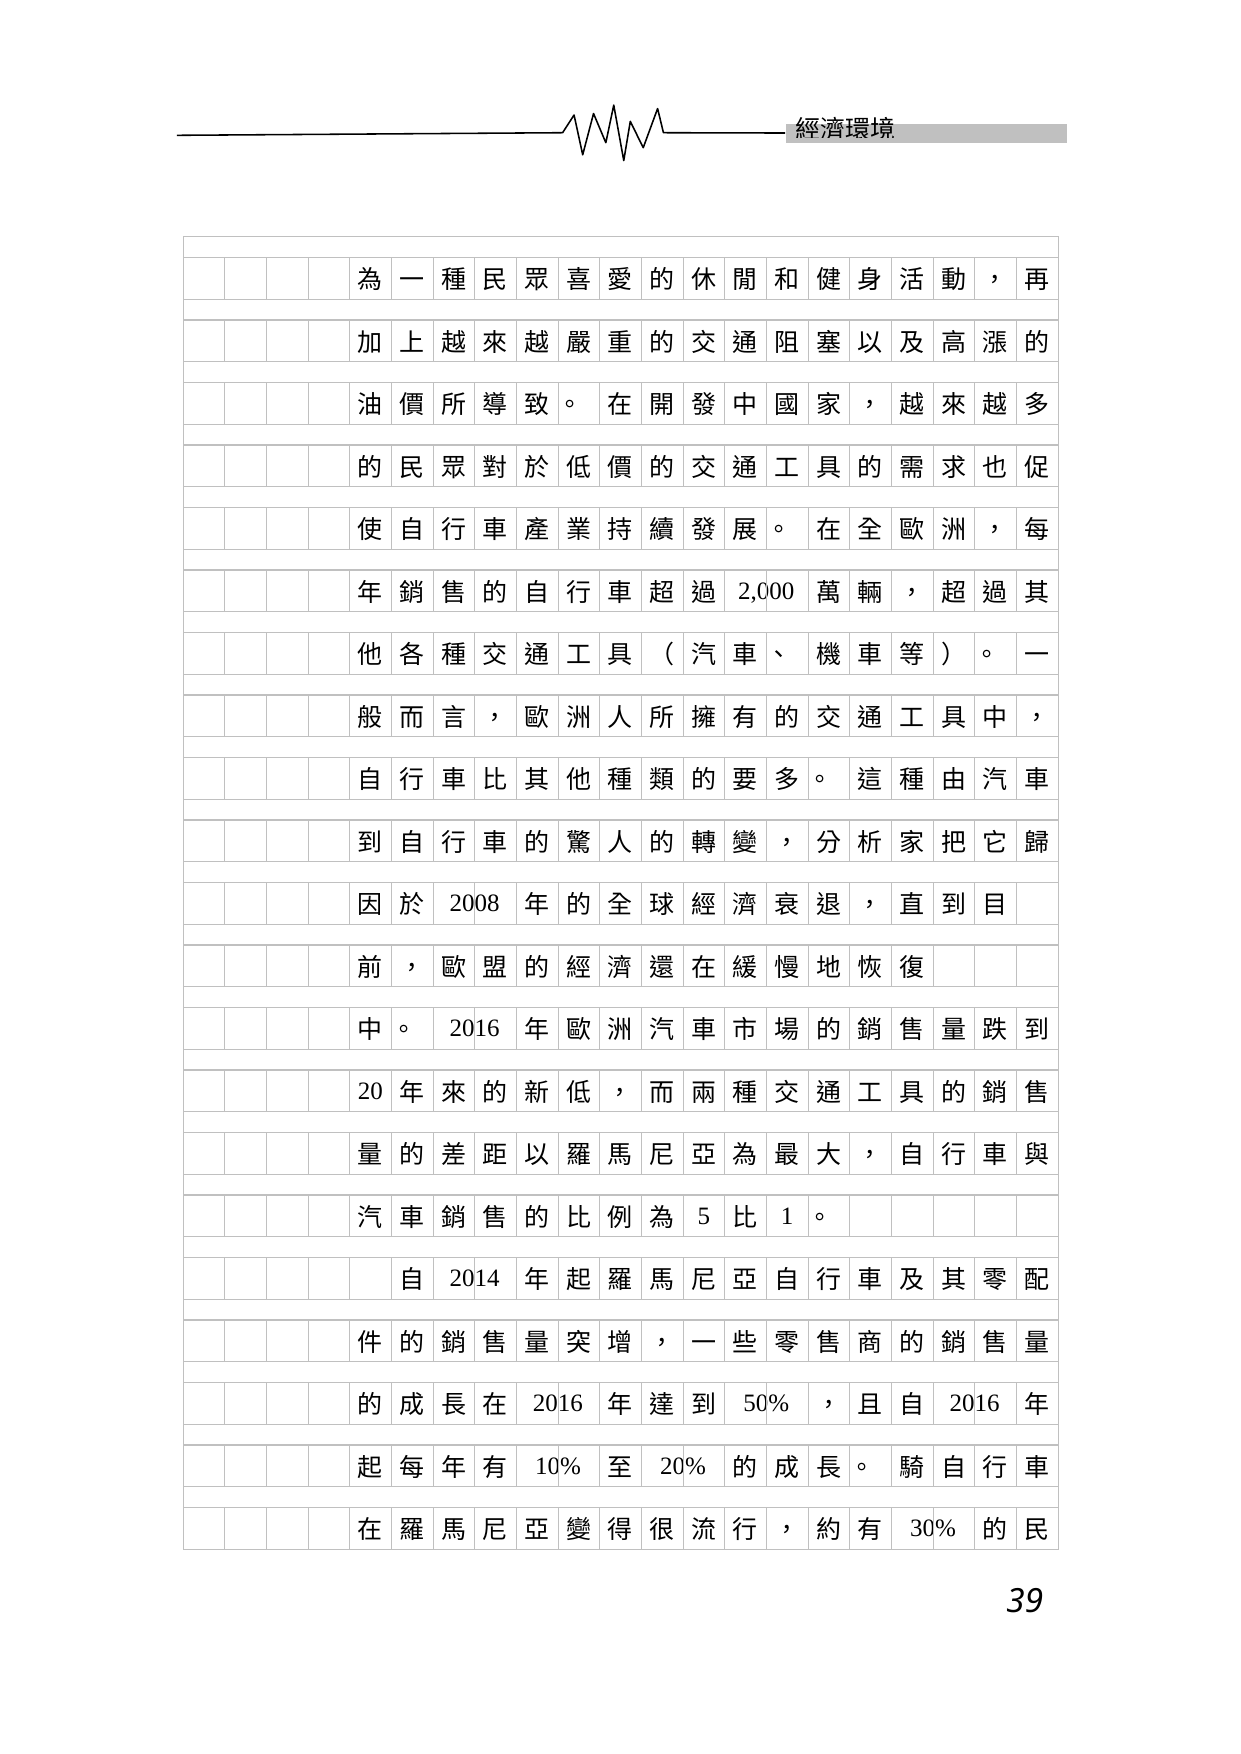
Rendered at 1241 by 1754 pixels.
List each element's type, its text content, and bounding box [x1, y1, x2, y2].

text 全球自行車市場的規模到了2019年據估計可達到650億美元，推動自行車產業發展主要的動力，是由於騎自行車已成為一種民眾喜愛的休閒和健身活動，再加上越來越嚴重的交通阻塞以及高漲的油價所導致。在開發中國家，越來越多的民眾對於低價的交通工具的需求也促使自行車產業持續發展。在全歐洲，每年銷售的自行車超過2,000萬輛，超過其他各種交通工具（汽車、機車等）。一般而言，歐洲人所擁有的交通工具中，自行車比其他種類的要多。這種由汽車到自行車的驚人的轉變，分析家把它歸因於2008年的全球經濟衰退，直到目前，歐盟的經濟還在緩慢地恢復中。2016年歐洲汽車市場的銷售量跌到20年來的新低，而兩種交通工具的銷售量的差距以羅馬尼亞為最大，自行車與汽車銷售的比例為5比1。 [330, 862, 1058, 882]
text 全球自行車市場的規模到了2019年據估計可達到650億美元，推動自行車產業發展主要的動力，是由於騎自行車已成為一種民眾喜愛的休閒和健身活動，再加上越來越嚴重的交通阻塞以及高漲的油價所導致。在開發中國家，越來越多的民眾對於低價的交通工具的需求也促使自行車產業持續發展。在全歐洲，每年銷售的自行車超過2,000萬輛，超過其他各種交通工具（汽車、機車等）。一般而言，歐洲人所擁有的交通工具中，自行車比其他種類的要多。這種由汽車到自行車的驚人的轉變，分析家把它歸因於2008年的全球經濟衰退，直到目前，歐盟的經濟還在緩慢地恢復中。2016年歐洲汽車市場的銷售量跌到20年來的新低，而兩種交通工具的銷售量的差距以羅馬尼亞為最大，自行車與汽車銷售的比例為5比1。 [330, 237, 1058, 257]
text 自2014年起羅馬尼亞自行車及其零配件的銷售量突增，一些零售商的銷售量的成長在2016年達到50%，且自2016年起每年有10%至20%的成長。騎自行車在羅馬尼亞變得很流行，約有30%的民眾家裡都有自行車。2018年羅馬尼亞國內自行車的總銷售金額超過5,000萬歐元（超過6,000萬美元），這僅是法國每年約8億5,000萬歐元的十七分之一，但是歐洲國家的首位毫無爭議是德國。德國自行車每年的總銷售金額約達20億歐元。專家表示，在過去3年間，羅馬尼亞國內自行車市場每年成長達15%。目前，進口的自行車中，價位在300至550歐元者最受消費者的青睞。另外也值得一提的，越野車仍是自行車市場的寵兒。 [330, 1487, 1058, 1507]
text 全球自行車市場的規模到了2019年據估計可達到650億美元，推動自行車產業發展主要的動力，是由於騎自行車已成為一種民眾喜愛的休閒和健身活動，再加上越來越嚴重的交通阻塞以及高漲的油價所導致。在開發中國家，越來越多的民眾對於低價的交通工具的需求也促使自行車產業持續發展。在全歐洲，每年銷售的自行車超過2,000萬輛，超過其他各種交通工具（汽車、機車等）。一般而言，歐洲人所擁有的交通工具中，自行車比其他種類的要多。這種由汽車到自行車的驚人的轉變，分析家把它歸因於2008年的全球經濟衰退，直到目前，歐盟的經濟還在緩慢地恢復中。2016年歐洲汽車市場的銷售量跌到20年來的新低，而兩種交通工具的銷售量的差距以羅馬尼亞為最大，自行車與汽車銷售的比例為5比1。 [330, 737, 1058, 757]
text 全球自行車市場的規模到了2019年據估計可達到650億美元，推動自行車產業發展主要的動力，是由於騎自行車已成為一種民眾喜愛的休閒和健身活動，再加上越來越嚴重的交通阻塞以及高漲的油價所導致。在開發中國家，越來越多的民眾對於低價的交通工具的需求也促使自行車產業持續發展。在全歐洲，每年銷售的自行車超過2,000萬輛，超過其他各種交通工具（汽車、機車等）。一般而言，歐洲人所擁有的交通工具中，自行車比其他種類的要多。這種由汽車到自行車的驚人的轉變，分析家把它歸因於2008年的全球經濟衰退，直到目前，歐盟的經濟還在緩慢地恢復中。2016年歐洲汽車市場的銷售量跌到20年來的新低，而兩種交通工具的銷售量的差距以羅馬尼亞為最大，自行車與汽車銷售的比例為5比1。 [330, 362, 1058, 382]
text 全球自行車市場的規模到了2019年據估計可達到650億美元，推動自行車產業發展主要的動力，是由於騎自行車已成為一種民眾喜愛的休閒和健身活動，再加上越來越嚴重的交通阻塞以及高漲的油價所導致。在開發中國家，越來越多的民眾對於低價的交通工具的需求也促使自行車產業持續發展。在全歐洲，每年銷售的自行車超過2,000萬輛，超過其他各種交通工具（汽車、機車等）。一般而言，歐洲人所擁有的交通工具中，自行車比其他種類的要多。這種由汽車到自行車的驚人的轉變，分析家把它歸因於2008年的全球經濟衰退，直到目前，歐盟的經濟還在緩慢地恢復中。2016年歐洲汽車市場的銷售量跌到20年來的新低，而兩種交通工具的銷售量的差距以羅馬尼亞為最大，自行車與汽車銷售的比例為5比1。 [330, 675, 1058, 694]
text 自2014年起羅馬尼亞自行車及其零配件的銷售量突增，一些零售商的銷售量的成長在2016年達到50%，且自2016年起每年有10%至20%的成長。騎自行車在羅馬尼亞變得很流行，約有30%的民眾家裡都有自行車。2018年羅馬尼亞國內自行車的總銷售金額超過5,000萬歐元（超過6,000萬美元），這僅是法國每年約8億5,000萬歐元的十七分之一，但是歐洲國家的首位毫無爭議是德國。德國自行車每年的總銷售金額約達20億歐元。專家表示，在過去3年間，羅馬尼亞國內自行車市場每年成長達15%。目前，進口的自行車中，價位在300至550歐元者最受消費者的青睞。另外也值得一提的，越野車仍是自行車市場的寵兒。 [330, 1237, 1058, 1257]
text 全球自行車市場的規模到了2019年據估計可達到650億美元，推動自行車產業發展主要的動力，是由於騎自行車已成為一種民眾喜愛的休閒和健身活動，再加上越來越嚴重的交通阻塞以及高漲的油價所導致。在開發中國家，越來越多的民眾對於低價的交通工具的需求也促使自行車產業持續發展。在全歐洲，每年銷售的自行車超過2,000萬輛，超過其他各種交通工具（汽車、機車等）。一般而言，歐洲人所擁有的交通工具中，自行車比其他種類的要多。這種由汽車到自行車的驚人的轉變，分析家把它歸因於2008年的全球經濟衰退，直到目前，歐盟的經濟還在緩慢地恢復中。2016年歐洲汽車市場的銷售量跌到20年來的新低，而兩種交通工具的銷售量的差距以羅馬尼亞為最大，自行車與汽車銷售的比例為5比1。 [330, 800, 1058, 819]
text 自2014年起羅馬尼亞自行車及其零配件的銷售量突增，一些零售商的銷售量的成長在2016年達到50%，且自2016年起每年有10%至20%的成長。騎自行車在羅馬尼亞變得很流行，約有30%的民眾家裡都有自行車。2018年羅馬尼亞國內自行車的總銷售金額超過5,000萬歐元（超過6,000萬美元），這僅是法國每年約8億5,000萬歐元的十七分之一，但是歐洲國家的首位毫無爭議是德國。德國自行車每年的總銷售金額約達20億歐元。專家表示，在過去3年間，羅馬尼亞國內自行車市場每年成長達15%。目前，進口的自行車中，價位在300至550歐元者最受消費者的青睞。另外也值得一提的，越野車仍是自行車市場的寵兒。 [330, 1362, 1058, 1382]
text 全球自行車市場的規模到了2019年據估計可達到650億美元，推動自行車產業發展主要的動力，是由於騎自行車已成為一種民眾喜愛的休閒和健身活動，再加上越來越嚴重的交通阻塞以及高漲的油價所導致。在開發中國家，越來越多的民眾對於低價的交通工具的需求也促使自行車產業持續發展。在全歐洲，每年銷售的自行車超過2,000萬輛，超過其他各種交通工具（汽車、機車等）。一般而言，歐洲人所擁有的交通工具中，自行車比其他種類的要多。這種由汽車到自行車的驚人的轉變，分析家把它歸因於2008年的全球經濟衰退，直到目前，歐盟的經濟還在緩慢地恢復中。2016年歐洲汽車市場的銷售量跌到20年來的新低，而兩種交通工具的銷售量的差距以羅馬尼亞為最大，自行車與汽車銷售的比例為5比1。 [330, 487, 1058, 507]
text 全球自行車市場的規模到了2019年據估計可達到650億美元，推動自行車產業發展主要的動力，是由於騎自行車已成為一種民眾喜愛的休閒和健身活動，再加上越來越嚴重的交通阻塞以及高漲的油價所導致。在開發中國家，越來越多的民眾對於低價的交通工具的需求也促使自行車產業持續發展。在全歐洲，每年銷售的自行車超過2,000萬輛，超過其他各種交通工具（汽車、機車等）。一般而言，歐洲人所擁有的交通工具中，自行車比其他種類的要多。這種由汽車到自行車的驚人的轉變，分析家把它歸因於2008年的全球經濟衰退，直到目前，歐盟的經濟還在緩慢地恢復中。2016年歐洲汽車市場的銷售量跌到20年來的新低，而兩種交通工具的銷售量的差距以羅馬尼亞為最大，自行車與汽車銷售的比例為5比1。 [330, 300, 1058, 319]
text 全球自行車市場的規模到了2019年據估計可達到650億美元，推動自行車產業發展主要的動力，是由於騎自行車已成為一種民眾喜愛的休閒和健身活動，再加上越來越嚴重的交通阻塞以及高漲的油價所導致。在開發中國家，越來越多的民眾對於低價的交通工具的需求也促使自行車產業持續發展。在全歐洲，每年銷售的自行車超過2,000萬輛，超過其他各種交通工具（汽車、機車等）。一般而言，歐洲人所擁有的交通工具中，自行車比其他種類的要多。這種由汽車到自行車的驚人的轉變，分析家把它歸因於2008年的全球經濟衰退，直到目前，歐盟的經濟還在緩慢地恢復中。2016年歐洲汽車市場的銷售量跌到20年來的新低，而兩種交通工具的銷售量的差距以羅馬尼亞為最大，自行車與汽車銷售的比例為5比1。 [330, 1112, 1058, 1132]
text 全球自行車市場的規模到了2019年據估計可達到650億美元，推動自行車產業發展主要的動力，是由於騎自行車已成為一種民眾喜愛的休閒和健身活動，再加上越來越嚴重的交通阻塞以及高漲的油價所導致。在開發中國家，越來越多的民眾對於低價的交通工具的需求也促使自行車產業持續發展。在全歐洲，每年銷售的自行車超過2,000萬輛，超過其他各種交通工具（汽車、機車等）。一般而言，歐洲人所擁有的交通工具中，自行車比其他種類的要多。這種由汽車到自行車的驚人的轉變，分析家把它歸因於2008年的全球經濟衰退，直到目前，歐盟的經濟還在緩慢地恢復中。2016年歐洲汽車市場的銷售量跌到20年來的新低，而兩種交通工具的銷售量的差距以羅馬尼亞為最大，自行車與汽車銷售的比例為5比1。 [330, 987, 1058, 1007]
text 全球自行車市場的規模到了2019年據估計可達到650億美元，推動自行車產業發展主要的動力，是由於騎自行車已成為一種民眾喜愛的休閒和健身活動，再加上越來越嚴重的交通阻塞以及高漲的油價所導致。在開發中國家，越來越多的民眾對於低價的交通工具的需求也促使自行車產業持續發展。在全歐洲，每年銷售的自行車超過2,000萬輛，超過其他各種交通工具（汽車、機車等）。一般而言，歐洲人所擁有的交通工具中，自行車比其他種類的要多。這種由汽車到自行車的驚人的轉變，分析家把它歸因於2008年的全球經濟衰退，直到目前，歐盟的經濟還在緩慢地恢復中。2016年歐洲汽車市場的銷售量跌到20年來的新低，而兩種交通工具的銷售量的差距以羅馬尼亞為最大，自行車與汽車銷售的比例為5比1。 [330, 425, 1058, 444]
text 自2014年起羅馬尼亞自行車及其零配件的銷售量突增，一些零售商的銷售量的成長在2016年達到50%，且自2016年起每年有10%至20%的成長。騎自行車在羅馬尼亞變得很流行，約有30%的民眾家裡都有自行車。2018年羅馬尼亞國內自行車的總銷售金額超過5,000萬歐元（超過6,000萬美元），這僅是法國每年約8億5,000萬歐元的十七分之一，但是歐洲國家的首位毫無爭議是德國。德國自行車每年的總銷售金額約達20億歐元。專家表示，在過去3年間，羅馬尼亞國內自行車市場每年成長達15%。目前，進口的自行車中，價位在300至550歐元者最受消費者的青睞。另外也值得一提的，越野車仍是自行車市場的寵兒。 [330, 1300, 1058, 1319]
text 全球自行車市場的規模到了2019年據估計可達到650億美元，推動自行車產業發展主要的動力，是由於騎自行車已成為一種民眾喜愛的休閒和健身活動，再加上越來越嚴重的交通阻塞以及高漲的油價所導致。在開發中國家，越來越多的民眾對於低價的交通工具的需求也促使自行車產業持續發展。在全歐洲，每年銷售的自行車超過2,000萬輛，超過其他各種交通工具（汽車、機車等）。一般而言，歐洲人所擁有的交通工具中，自行車比其他種類的要多。這種由汽車到自行車的驚人的轉變，分析家把它歸因於2008年的全球經濟衰退，直到目前，歐盟的經濟還在緩慢地恢復中。2016年歐洲汽車市場的銷售量跌到20年來的新低，而兩種交通工具的銷售量的差距以羅馬尼亞為最大，自行車與汽車銷售的比例為5比1。 [330, 612, 1058, 632]
text 全球自行車市場的規模到了2019年據估計可達到650億美元，推動自行車產業發展主要的動力，是由於騎自行車已成為一種民眾喜愛的休閒和健身活動，再加上越來越嚴重的交通阻塞以及高漲的油價所導致。在開發中國家，越來越多的民眾對於低價的交通工具的需求也促使自行車產業持續發展。在全歐洲，每年銷售的自行車超過2,000萬輛，超過其他各種交通工具（汽車、機車等）。一般而言，歐洲人所擁有的交通工具中，自行車比其他種類的要多。這種由汽車到自行車的驚人的轉變，分析家把它歸因於2008年的全球經濟衰退，直到目前，歐盟的經濟還在緩慢地恢復中。2016年歐洲汽車市場的銷售量跌到20年來的新低，而兩種交通工具的銷售量的差距以羅馬尼亞為最大，自行車與汽車銷售的比例為5比1。 [330, 925, 1058, 944]
text 全球自行車市場的規模到了2019年據估計可達到650億美元，推動自行車產業發展主要的動力，是由於騎自行車已成為一種民眾喜愛的休閒和健身活動，再加上越來越嚴重的交通阻塞以及高漲的油價所導致。在開發中國家，越來越多的民眾對於低價的交通工具的需求也促使自行車產業持續發展。在全歐洲，每年銷售的自行車超過2,000萬輛，超過其他各種交通工具（汽車、機車等）。一般而言，歐洲人所擁有的交通工具中，自行車比其他種類的要多。這種由汽車到自行車的驚人的轉變，分析家把它歸因於2008年的全球經濟衰退，直到目前，歐盟的經濟還在緩慢地恢復中。2016年歐洲汽車市場的銷售量跌到20年來的新低，而兩種交通工具的銷售量的差距以羅馬尼亞為最大，自行車與汽車銷售的比例為5比1。 [330, 1175, 1058, 1194]
text 自2014年起羅馬尼亞自行車及其零配件的銷售量突增，一些零售商的銷售量的成長在2016年達到50%，且自2016年起每年有10%至20%的成長。騎自行車在羅馬尼亞變得很流行，約有30%的民眾家裡都有自行車。2018年羅馬尼亞國內自行車的總銷售金額超過5,000萬歐元（超過6,000萬美元），這僅是法國每年約8億5,000萬歐元的十七分之一，但是歐洲國家的首位毫無爭議是德國。德國自行車每年的總銷售金額約達20億歐元。專家表示，在過去3年間，羅馬尼亞國內自行車市場每年成長達15%。目前，進口的自行車中，價位在300至550歐元者最受消費者的青睞。另外也值得一提的，越野車仍是自行車市場的寵兒。 [330, 1425, 1058, 1444]
text 全球自行車市場的規模到了2019年據估計可達到650億美元，推動自行車產業發展主要的動力，是由於騎自行車已成為一種民眾喜愛的休閒和健身活動，再加上越來越嚴重的交通阻塞以及高漲的油價所導致。在開發中國家，越來越多的民眾對於低價的交通工具的需求也促使自行車產業持續發展。在全歐洲，每年銷售的自行車超過2,000萬輛，超過其他各種交通工具（汽車、機車等）。一般而言，歐洲人所擁有的交通工具中，自行車比其他種類的要多。這種由汽車到自行車的驚人的轉變，分析家把它歸因於2008年的全球經濟衰退，直到目前，歐盟的經濟還在緩慢地恢復中。2016年歐洲汽車市場的銷售量跌到20年來的新低，而兩種交通工具的銷售量的差距以羅馬尼亞為最大，自行車與汽車銷售的比例為5比1。 [330, 1050, 1058, 1069]
text 全球自行車市場的規模到了2019年據估計可達到650億美元，推動自行車產業發展主要的動力，是由於騎自行車已成為一種民眾喜愛的休閒和健身活動，再加上越來越嚴重的交通阻塞以及高漲的油價所導致。在開發中國家，越來越多的民眾對於低價的交通工具的需求也促使自行車產業持續發展。在全歐洲，每年銷售的自行車超過2,000萬輛，超過其他各種交通工具（汽車、機車等）。一般而言，歐洲人所擁有的交通工具中，自行車比其他種類的要多。這種由汽車到自行車的驚人的轉變，分析家把它歸因於2008年的全球經濟衰退，直到目前，歐盟的經濟還在緩慢地恢復中。2016年歐洲汽車市場的銷售量跌到20年來的新低，而兩種交通工具的銷售量的差距以羅馬尼亞為最大，自行車與汽車銷售的比例為5比1。 [330, 550, 1058, 569]
